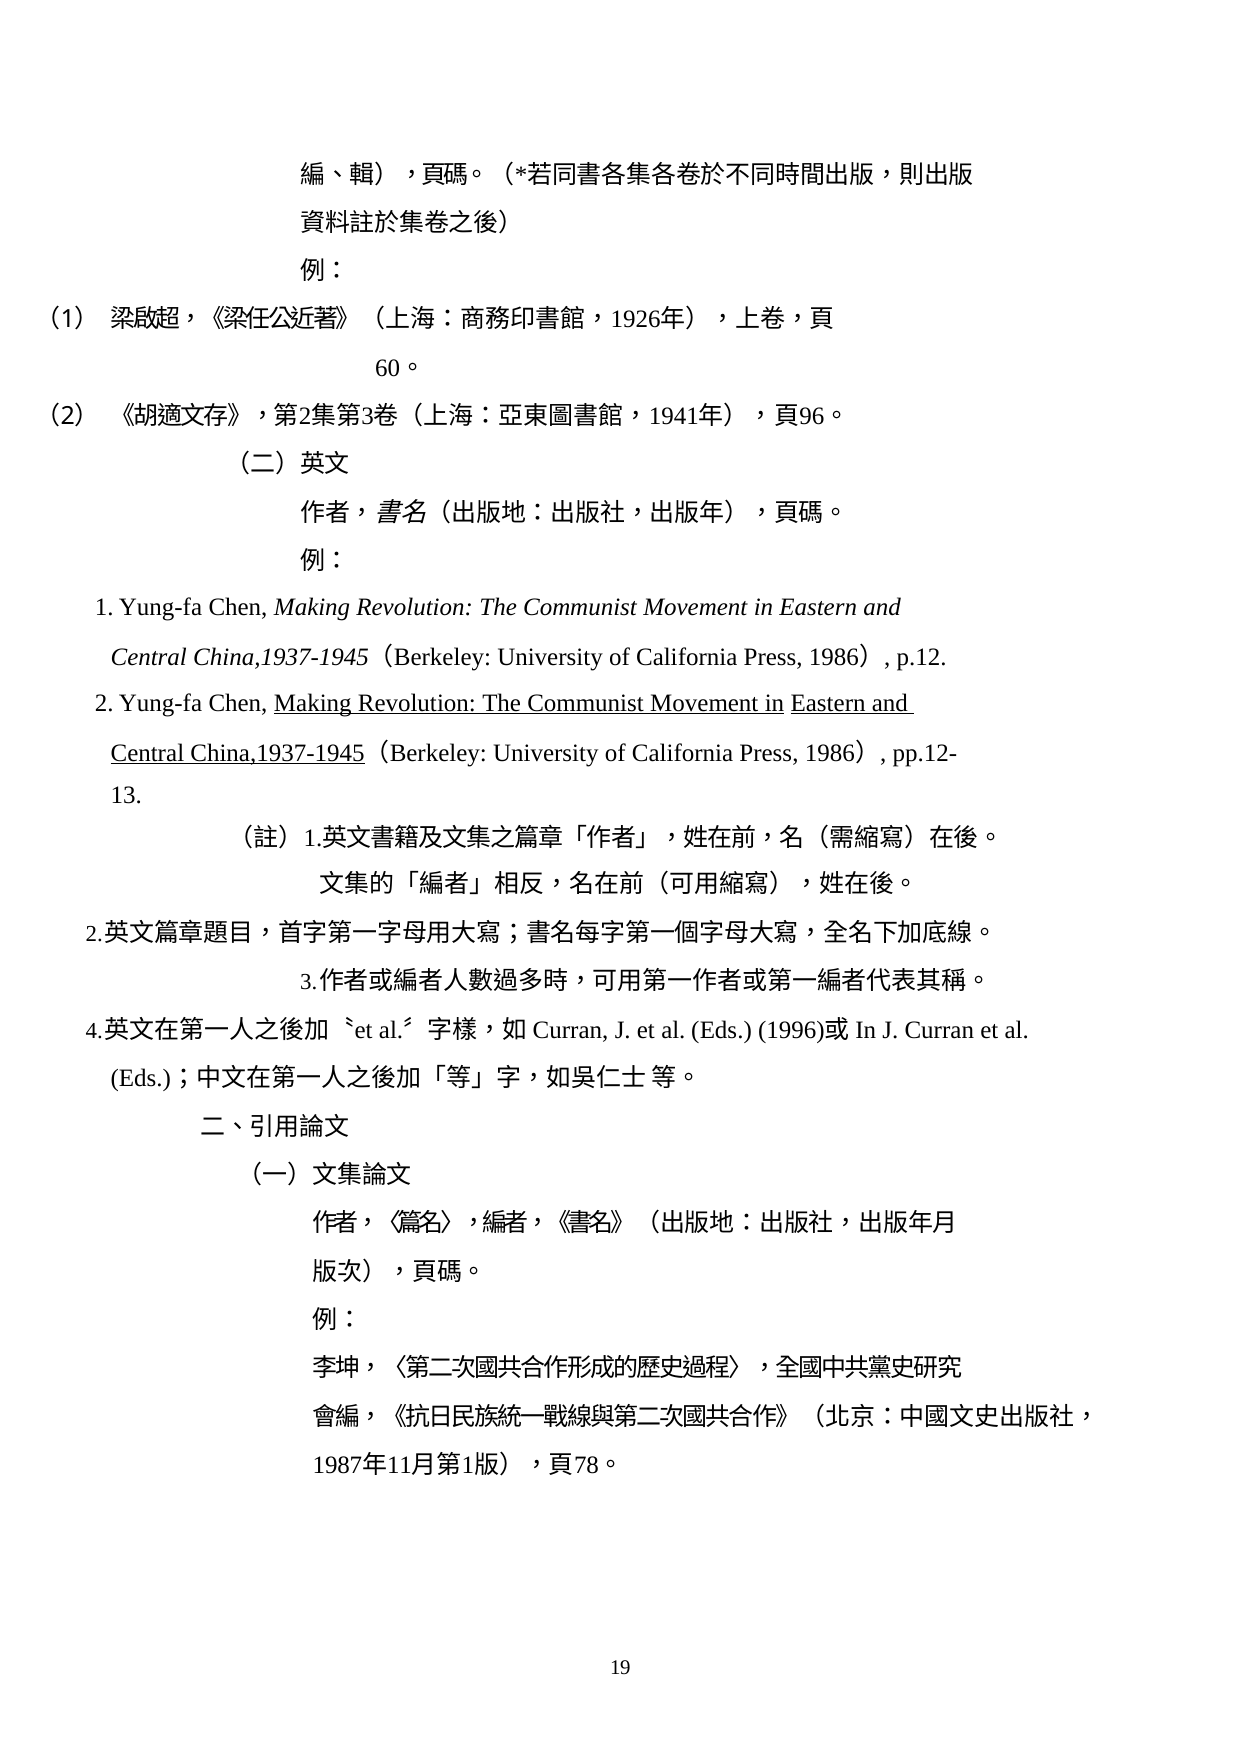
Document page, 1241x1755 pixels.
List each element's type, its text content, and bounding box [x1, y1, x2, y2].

text 例： [312, 1301, 1211, 1335]
list Yung-fa Chen, Making Revolution: The Communist Movement in Eastern and Central China,1937-1945（Berkeley: University of California Press, 1986）, pp.12-13. [94, 688, 987, 809]
list 英文篇章題目，首字第一字母用大寫；書名每字第一個字母大寫，全名下加底線。 [85, 912, 1069, 948]
text 李坤，〈第二次國共合作形成的歷史過程〉，全國中共黨史研究 [312, 1347, 1211, 1384]
text 文集的「編者」相反，名在前（可用縮寫），姓在後。 [110, 864, 1128, 900]
list 梁啟超，《梁任公近著》（上海：商務印書館，1926年），上卷，頁 [35, 299, 1211, 335]
text 作者，〈篇名〉，編者，《書名》（出版地：出版社，出版年月版次），頁碼。 [312, 1203, 963, 1288]
list 作者或編者人數過多時，可用第一作者或第一編者代表其稱。 [300, 961, 1211, 997]
text （一）文集論文 [237, 1154, 1211, 1191]
text 二、引用論文 [200, 1106, 1211, 1142]
list 《胡適文存》，第2集第3卷（上海：亞東圖書館，1941年），頁96。 [35, 396, 1211, 432]
text 會編，《抗日民族統一戰線與第二次國共合作》（北京：中國文史出版社， [312, 1396, 1211, 1432]
text （二）英文 [225, 444, 1211, 480]
text 作者，書名（出版地：出版社，出版年），頁碼。例： [300, 491, 838, 577]
list 英文在第一人之後加〝et al.〞字樣，如 Curran, J. et al. (Eds.) (1996)或 In J. Curran et al. (Eds.)；中文在第一人之後加「等」字，如吳仁士 等。 [85, 1009, 1067, 1094]
text 例： [300, 252, 1211, 287]
text （註）1.英文書籍及文集之篇章「作者」，姓在前，名（需縮寫）在後。 [110, 822, 1122, 853]
text 編、輯），頁碼。（*若同書各集各卷於不同時間出版，則出版資料註於集卷之後） [300, 154, 988, 239]
text 1987年11月第1版），頁78。 [312, 1444, 1211, 1481]
text 60。 [375, 347, 1211, 383]
list Yung-fa Chen, Making Revolution: The Communist Movement in Eastern and Central China,1937-1945（Berkeley: University of California Press, 1986）, p.12. [94, 592, 976, 672]
